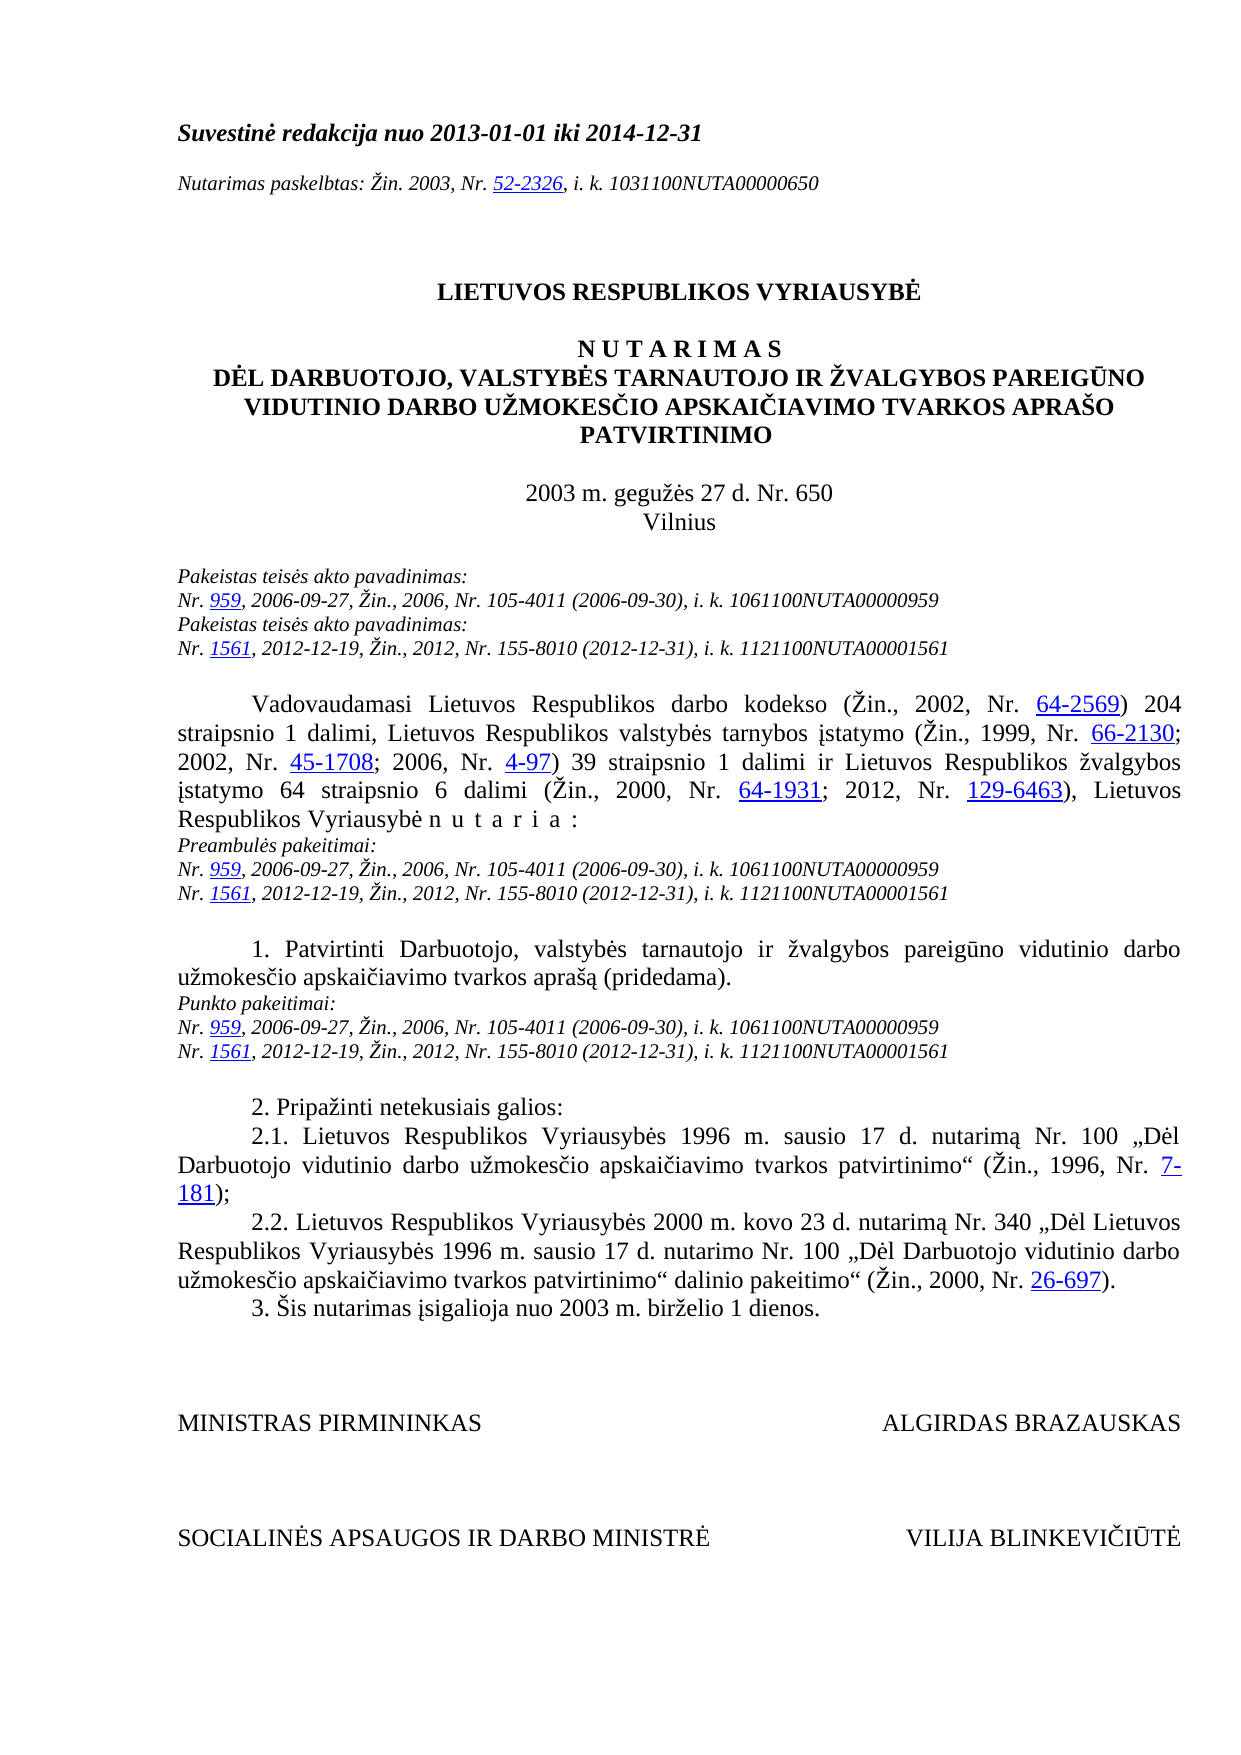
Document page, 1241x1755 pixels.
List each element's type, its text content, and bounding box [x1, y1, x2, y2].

text 2. Pripažinti netekusiais galios: [177, 1092, 1181, 1121]
text 3. Šis nutarimas įsigalioja nuo 2003 m. birželio 1 dienos. [177, 1293, 1181, 1322]
text LIETUVOS RESPUBLIKOS VYRIAUSYBĖ [177, 277, 1181, 305]
text Nr. 959, 2006-09-27, Žin., 2006, Nr. 105-4011 (2006-09-30), i. k. 1061100NUTA00000959 [177, 857, 1181, 881]
text Pakeistas teisės akto pavadinimas: [177, 564, 1181, 588]
text Nr. 1561, 2012-12-19, Žin., 2012, Nr. 155-8010 (2012-12-31), i. k. 1121100NUTA00001561 [177, 1039, 1181, 1063]
text N U T A R I M A S [177, 334, 1181, 363]
text Nr. 959, 2006-09-27, Žin., 2006, Nr. 105-4011 (2006-09-30), i. k. 1061100NUTA00000959 [177, 588, 1181, 612]
text Punkto pakeitimai: [177, 991, 1181, 1015]
text 2003 m. gegužės 27 d. Nr. 650 [177, 478, 1181, 507]
text SOCIALINĖS APSAUGOS IR DARBO MINISTRĖ VILIJA BLINKEVIČIŪTĖ [177, 1523, 1181, 1552]
text MINISTRAS PIRMININKAS ALGIRDAS BRAZAUSKAS [177, 1408, 1181, 1437]
text Vadovaudamasi Lietuvos Respublikos darbo kodekso (Žin., 2002, Nr. 64-2569) 204 straipsnio 1 dalimi, Lietuvos Respublikos valstybės tarnybos įstatymo (Žin., 1999, Nr. 66-2130; 2002, Nr. 45-1708; 2006, Nr. 4-97) 39 straipsnio 1 dalimi ir Lietuvos Respublikos žvalgybos įstatymo 64 straipsnio 6 dalimi (Žin., 2000, Nr. 64-1931; 2012, Nr. 129-6463), Lietuvos Respublikos Vyriausybė nutaria: [177, 689, 1181, 833]
text Nr. 1561, 2012-12-19, Žin., 2012, Nr. 155-8010 (2012-12-31), i. k. 1121100NUTA00001561 [177, 636, 1181, 660]
text Pakeistas teisės akto pavadinimas: [177, 612, 1181, 636]
text 2.2. Lietuvos Respublikos Vyriausybės 2000 m. kovo 23 d. nutarimą Nr. 340 „Dėl Lietuvos Respublikos Vyriausybės 1996 m. sausio 17 d. nutarimo Nr. 100 „Dėl Darbuotojo vidutinio darbo užmokesčio apskaičiavimo tvarkos patvirtinimo“ dalinio pakeitimo“ (Žin., 2000, Nr. 26-697). [177, 1207, 1181, 1293]
text Nr. 1561, 2012-12-19, Žin., 2012, Nr. 155-8010 (2012-12-31), i. k. 1121100NUTA00001561 [177, 881, 1181, 905]
text DĖL DARBUOTOJO, VALSTYBĖS TARNAUTOJO IR ŽVALGYBOS PAREIGŪNO VIDUTINIO DARBO UŽMOKESČIO APSKAIČIAVIMO TVARKOS APRAŠO PATVIRTINIMO [177, 363, 1181, 449]
text Vilnius [177, 507, 1181, 535]
text Suvestinė redakcija nuo 2013-01-01 iki 2014-12-31 [177, 118, 1181, 147]
text Nutarimas paskelbtas: Žin. 2003, Nr. 52-2326, i. k. 1031100NUTA00000650 [177, 171, 1181, 195]
text Preambulės pakeitimai: [177, 833, 1181, 857]
text 2.1. Lietuvos Respublikos Vyriausybės 1996 m. sausio 17 d. nutarimą Nr. 100 „Dėl Darbuotojo vidutinio darbo užmokesčio apskaičiavimo tvarkos patvirtinimo“ (Žin., 1996, Nr. 7-181); [177, 1121, 1181, 1207]
text 1. Patvirtinti Darbuotojo, valstybės tarnautojo ir žvalgybos pareigūno vidutinio darbo užmokesčio apskaičiavimo tvarkos aprašą (pridedama). [177, 934, 1181, 991]
text Nr. 959, 2006-09-27, Žin., 2006, Nr. 105-4011 (2006-09-30), i. k. 1061100NUTA00000959 [177, 1015, 1181, 1039]
